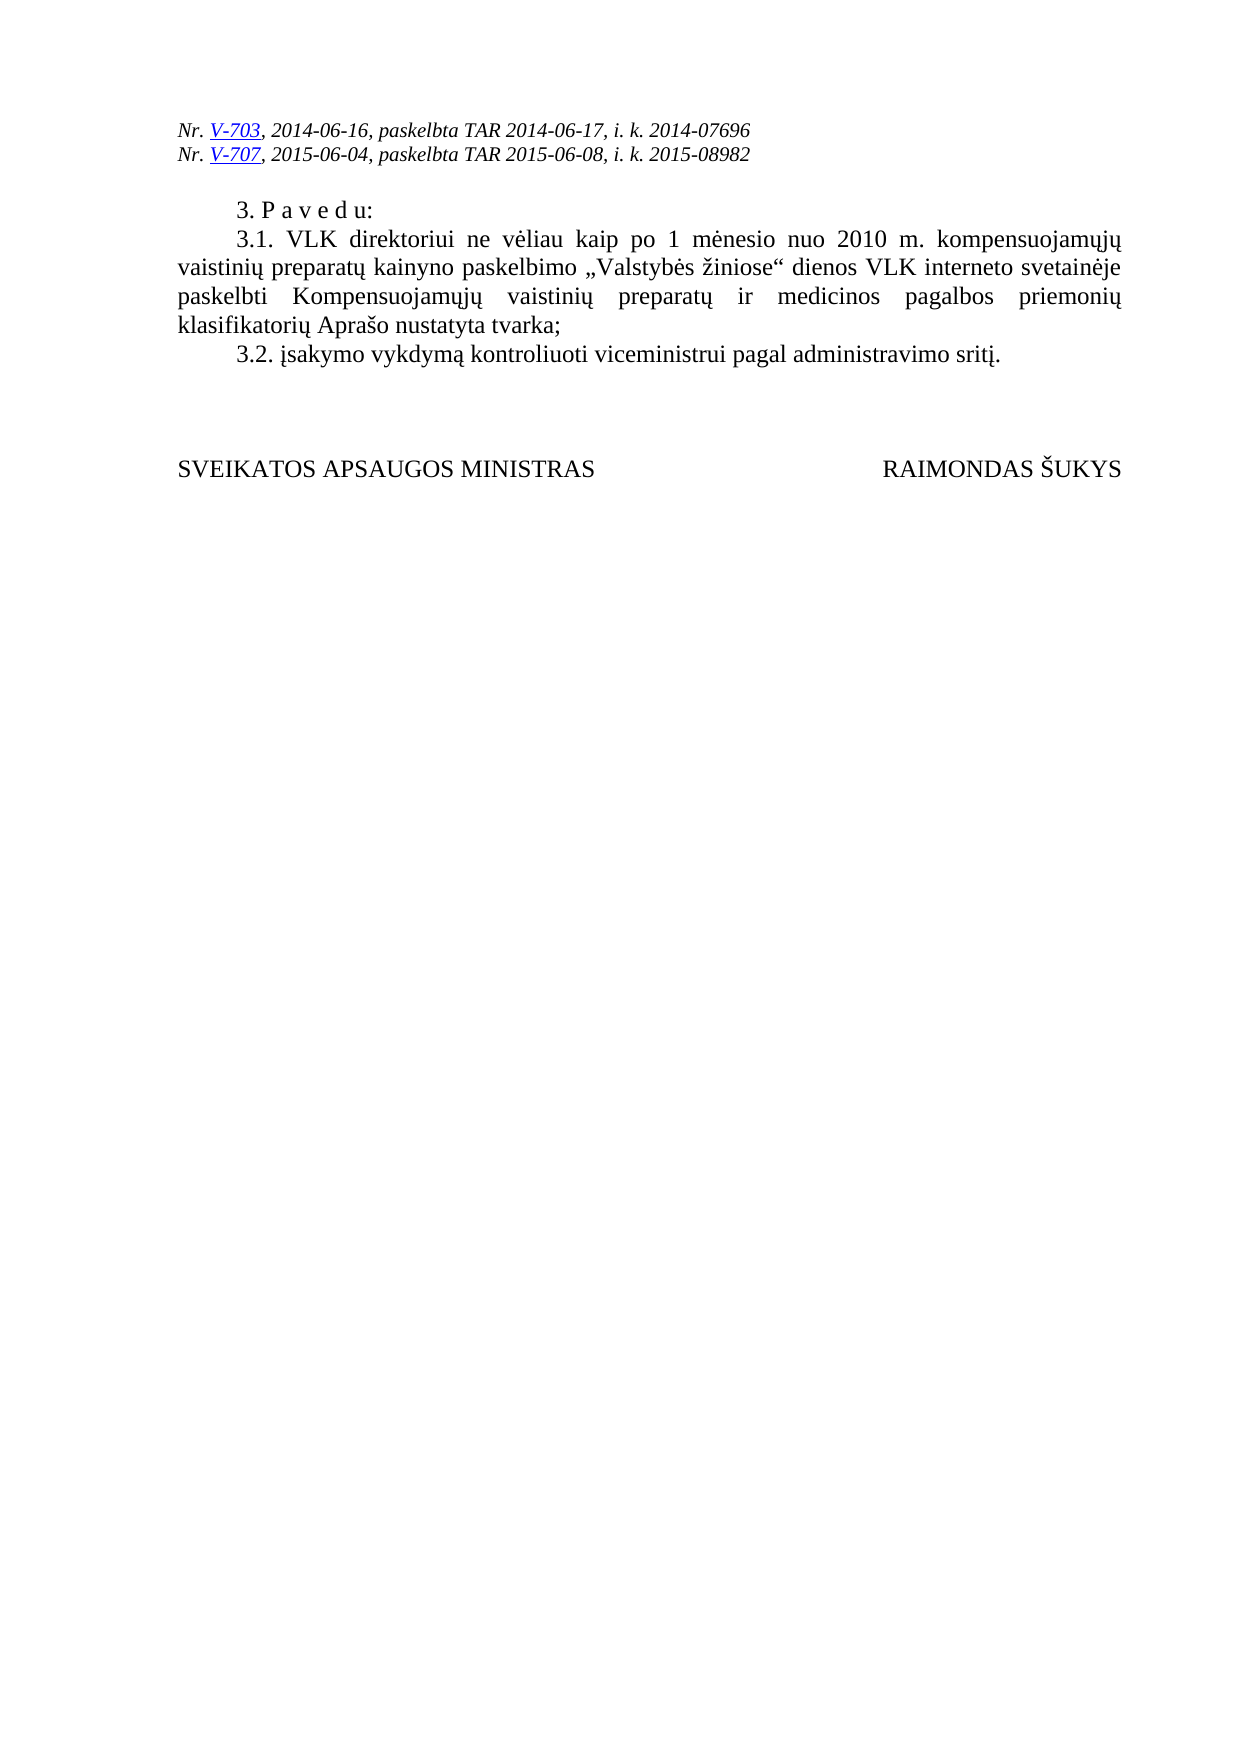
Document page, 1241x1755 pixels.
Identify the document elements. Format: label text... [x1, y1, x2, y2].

text SVEIKATOS APSAUGOS MINISTRAS RAIMONDAS ŠUKYS [177, 454, 1122, 482]
text 3.1. VLK direktoriui ne vėliau kaip po 1 mėnesio nuo 2010 m. kompensuojamųjų vaistinių preparatų kainyno paskelbimo „Valstybės žiniose“ dienos VLK interneto svetainėje paskelbti Kompensuojamųjų vaistinių preparatų ir medicinos pagalbos priemonių klasifikatorių Aprašo nustatyta tvarka; [177, 224, 1122, 339]
text Nr. V-703, 2014-06-16, paskelbta TAR 2014-06-17, i. k. 2014-07696 [177, 118, 1122, 142]
text 3.2. įsakymo vykdymą kontroliuoti viceministrui pagal administravimo sritį. [177, 339, 1122, 367]
text Nr. V-707, 2015-06-04, paskelbta TAR 2015-06-08, i. k. 2015-08982 [177, 142, 1122, 166]
text 3. Pavedu: [177, 195, 1122, 224]
